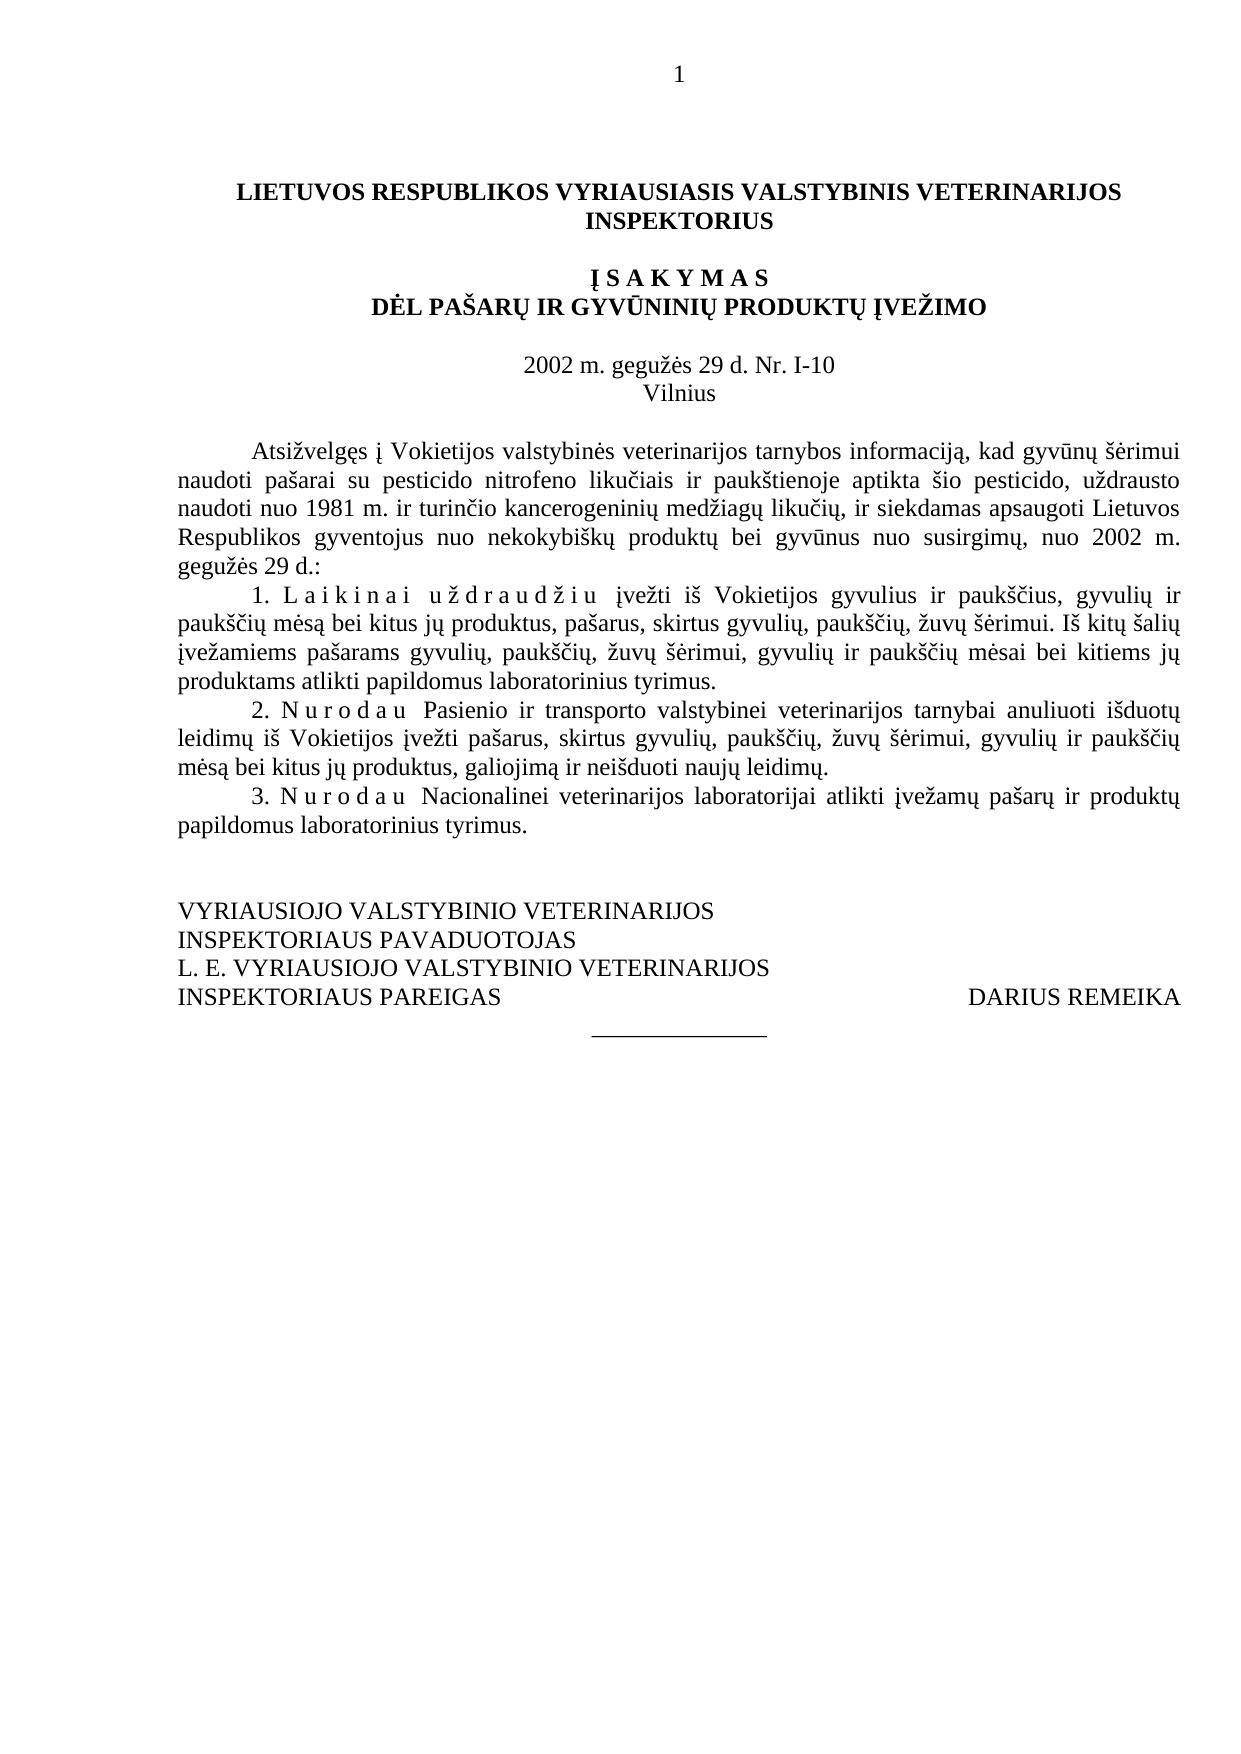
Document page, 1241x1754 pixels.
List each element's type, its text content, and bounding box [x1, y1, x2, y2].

text Vilnius [177, 378, 1181, 407]
text 1. Laikinai uždraudžiu įvežti iš Vokietijos gyvulius ir paukščius, gyvulių ir paukščių mėsą bei kitus jų produktus, pašarus, skirtus gyvulių, paukščių, žuvų šėrimui. Iš kitų šalių įvežamiems pašarams gyvulių, paukščių, žuvų šėrimui, gyvulių ir paukščių mėsai bei kitiems jų produktams atlikti papildomus laboratorinius tyrimus. [177, 580, 1181, 695]
text L. E. VYRIAUSIOJO VALSTYBINIO VETERINARIJOS [177, 953, 1181, 982]
text INSPEKTORIAUS PAREIGAS DARIUS REMEIKA [177, 982, 1181, 1011]
text Atsižvelgęs į Vokietijos valstybinės veterinarijos tarnybos informaciją, kad gyvūnų šėrimui naudoti pašarai su pesticido nitrofeno likučiais ir paukštienoje aptikta šio pesticido, uždrausto naudoti nuo 1981 m. ir turinčio kancerogeninių medžiagų likučių, ir siekdamas apsaugoti Lietuvos Respublikos gyventojus nuo nekokybiškų produktų bei gyvūnus nuo susirgimų, nuo 2002 m. gegužės 29 d.: [177, 436, 1181, 580]
text 3. Nurodau Nacionalinei veterinarijos laboratorijai atlikti įvežamų pašarų ir produktų papildomus laboratorinius tyrimus. [177, 781, 1181, 838]
text INSPEKTORIAUS PAVADUOTOJAS [177, 925, 1181, 953]
text Į S A K Y M A S [177, 263, 1181, 292]
text ______________ [177, 1011, 1181, 1040]
text 2002 m. gegužės 29 d. Nr. I-10 [177, 350, 1181, 378]
text LIETUVOS RESPUBLIKOS VYRIAUSIASIS VALSTYBINIS VETERINARIJOS INSPEKTORIUS [177, 177, 1181, 235]
text 2. Nurodau Pasienio ir transporto valstybinei veterinarijos tarnybai anuliuoti išduotų leidimų iš Vokietijos įvežti pašarus, skirtus gyvulių, paukščių, žuvų šėrimui, gyvulių ir paukščių mėsą bei kitus jų produktus, galiojimą ir neišduoti naujų leidimų. [177, 695, 1181, 781]
text VYRIAUSIOJO VALSTYBINIO VETERINARIJOS [177, 896, 1181, 925]
text DĖL PAŠARŲ IR GYVŪNINIŲ PRODUKTŲ ĮVEŽIMO [177, 292, 1181, 321]
